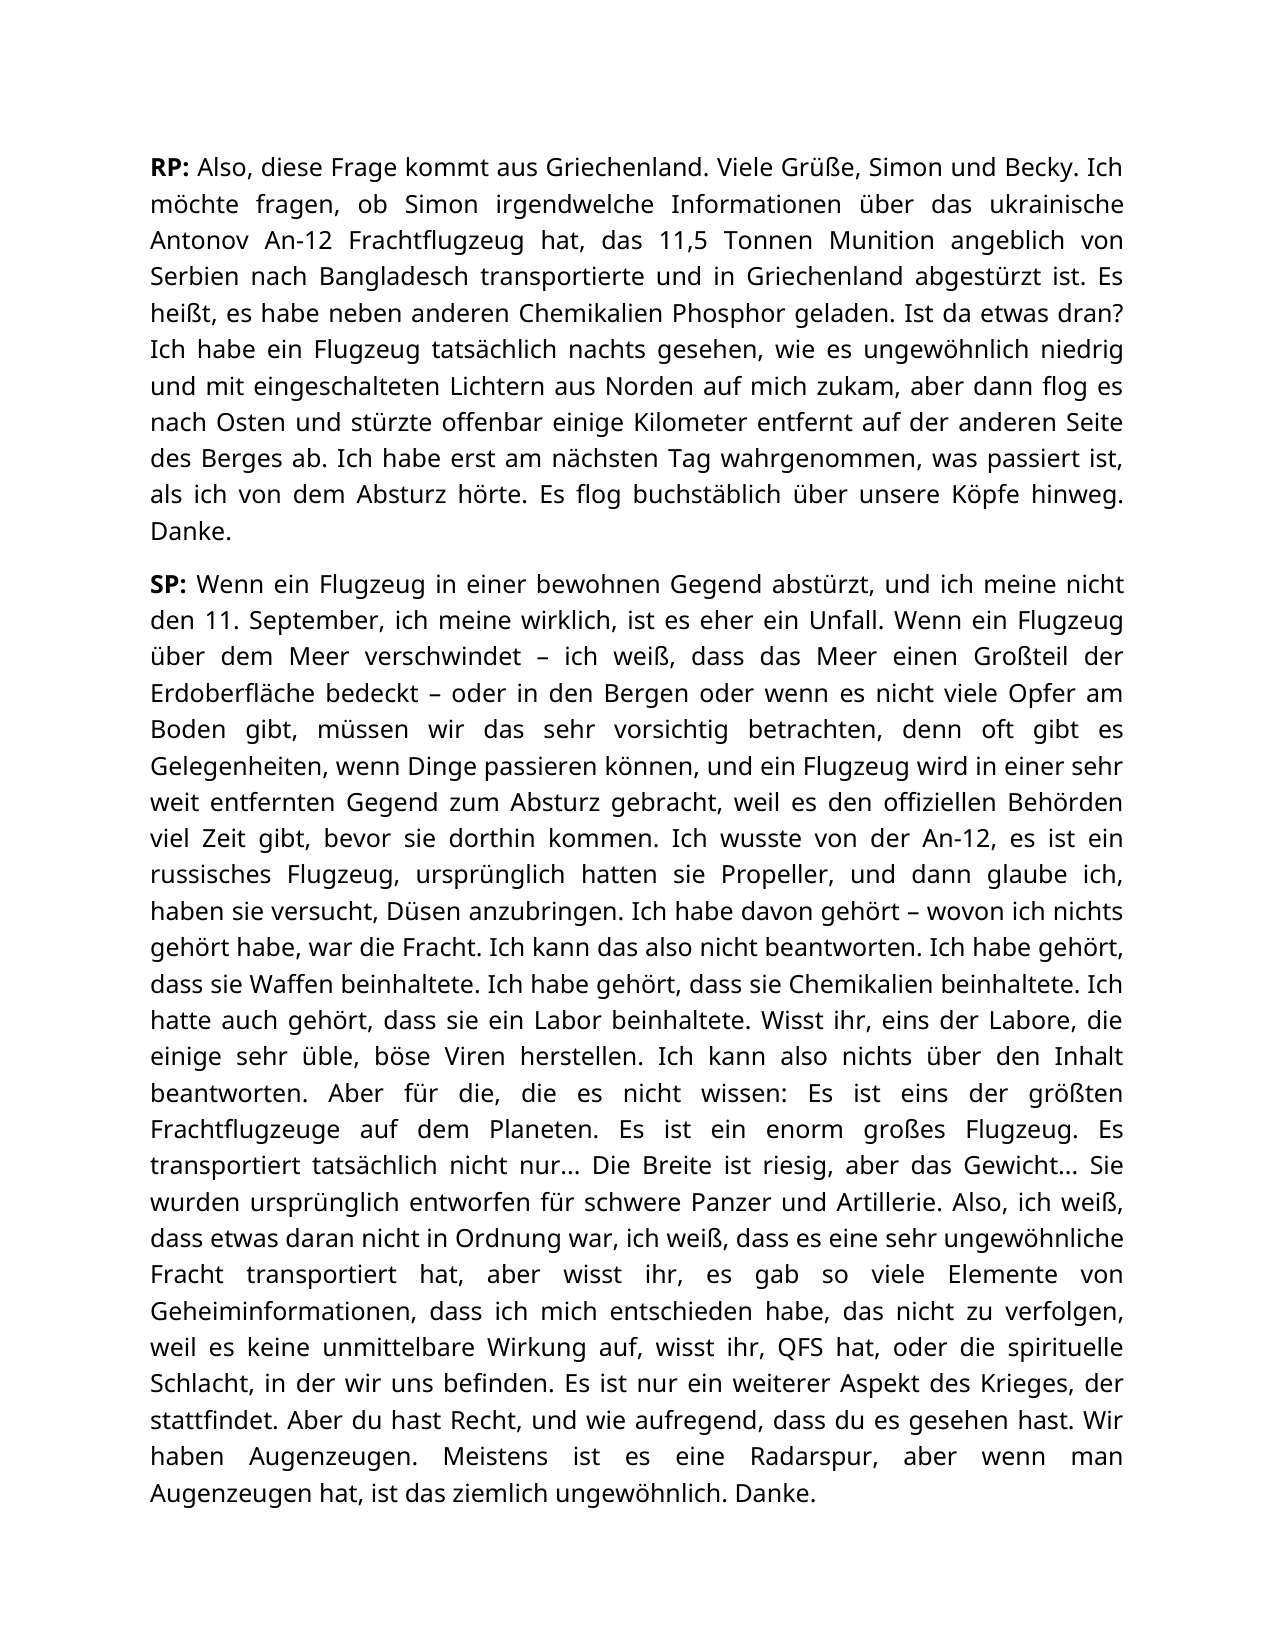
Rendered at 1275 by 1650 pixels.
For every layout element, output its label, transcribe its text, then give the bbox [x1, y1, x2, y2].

text RP: Also, diese Frage kommt aus Griechenland. Viele Grüße, Simon und Becky. Ich möchte fragen, ob Simon irgendwelche Informationen über das ukrainische Antonov An-12 Frachtflugzeug hat, das 11,5 Tonnen Munition angeblich von Serbien nach Bangladesch transportierte und in Griechenland abgestürzt ist. Es heißt, es habe neben anderen Chemikalien Phosphor geladen. Ist da etwas dran? Ich habe ein Flugzeug tatsächlich nachts gesehen, wie es ungewöhnlich niedrig und mit eingeschalteten Lichtern aus Norden auf mich zukam, aber dann flog es nach Osten und stürzte offenbar einige Kilometer entfernt auf der anderen Seite des Berges ab. Ich habe erst am nächsten Tag wahrgenommen, was passiert ist, als ich von dem Absturz hörte. Es flog buchstäblich über unsere Köpfe hinweg. Danke. [150, 150, 1125, 548]
text SP: Wenn ein Flugzeug in einer bewohnen Gegend abstürzt, und ich meine nicht den 11. September, ich meine wirklich, ist es eher ein Unfall. Wenn ein Flugzeug über dem Meer verschwindet – ich weiß, dass das Meer einen Großteil der Erdoberfläche bedeckt – oder in den Bergen oder wenn es nicht viele Opfer am Boden gibt, müssen wir das sehr vorsichtig betrachten, denn oft gibt es Gelegenheiten, wenn Dinge passieren können, und ein Flugzeug wird in einer sehr weit entfernten Gegend zum Absturz gebracht, weil es den offiziellen Behörden viel Zeit gibt, bevor sie dorthin kommen. Ich wusste von der An-12, es ist ein russisches Flugzeug, ursprünglich hatten sie Propeller, und dann glaube ich, haben sie versucht, Düsen anzubringen. Ich habe davon gehört – wovon ich nichts gehört habe, war die Fracht. Ich kann das also nicht beantworten. Ich habe gehört, dass sie Waffen beinhaltete. Ich habe gehört, dass sie Chemikalien beinhaltete. Ich hatte auch gehört, dass sie ein Labor beinhaltete. Wisst ihr, eins der Labore, die einige sehr üble, böse Viren herstellen. Ich kann also nichts über den Inhalt beantworten. Aber für die, die es nicht wissen: Es ist eins der größten Frachtflugzeuge auf dem Planeten. Es ist ein enorm großes Flugzeug. Es transportiert tatsächlich nicht nur... Die Breite ist riesig, aber das Gewicht... Sie wurden ursprünglich entworfen für schwere Panzer und Artillerie. Also, ich weiß, dass etwas daran nicht in Ordnung war, ich weiß, dass es eine sehr ungewöhnliche Fracht transportiert hat, aber wisst ihr, es gab so viele Elemente von Geheiminformationen, dass ich mich entschieden habe, das nicht zu verfolgen, weil es keine unmittelbare Wirkung auf, wisst ihr, QFS hat, oder die spirituelle Schlacht, in der wir uns befinden. Es ist nur ein weiterer Aspekt des Krieges, der stattfindet. Aber du hast Recht, und wie aufregend, dass du es gesehen hast. Wir haben Augenzeugen. Meistens ist es eine Radarspur, aber wenn man Augenzeugen hat, ist das ziemlich ungewöhnlich. Danke. [150, 566, 1125, 1509]
